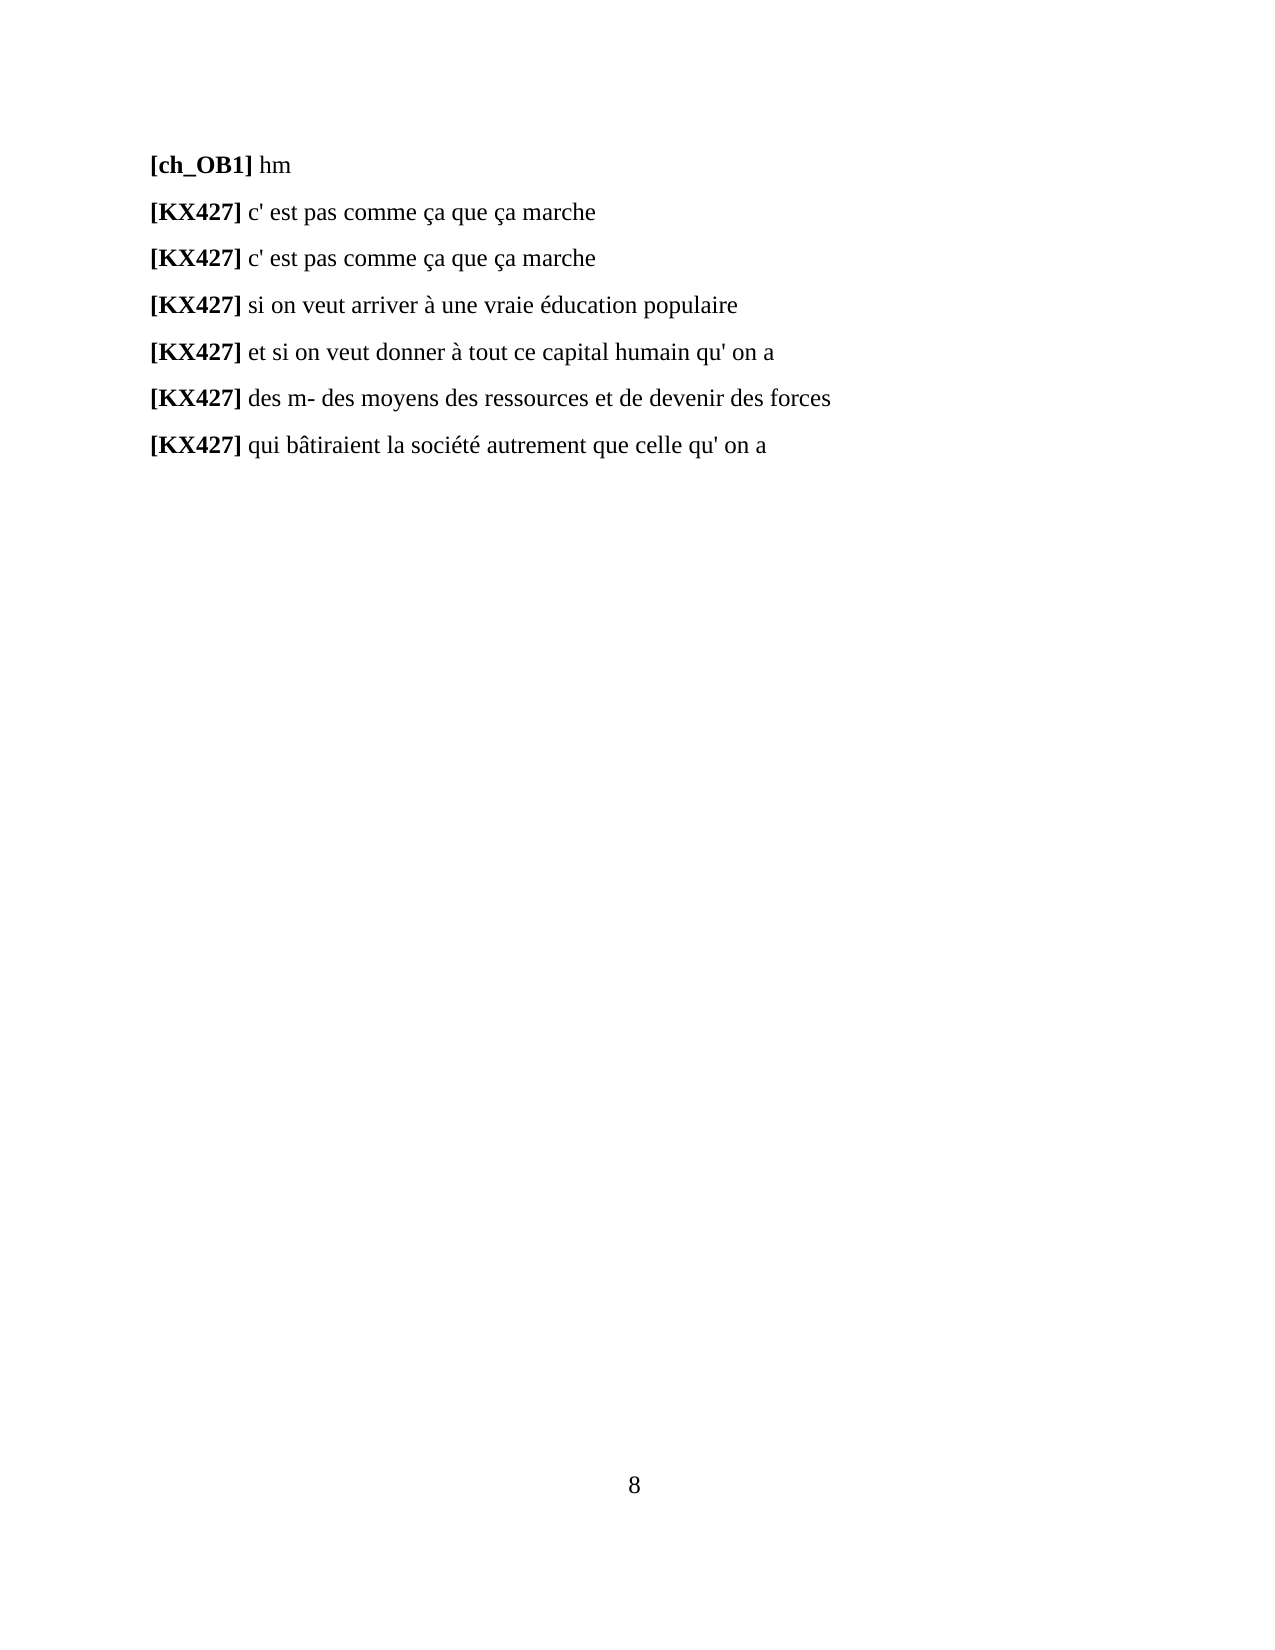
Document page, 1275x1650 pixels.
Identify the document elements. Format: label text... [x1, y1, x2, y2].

text [KX427] si on veut arriver à une vraie éducation populaire [150, 290, 1125, 319]
text [ch_OB1] hm [150, 150, 1125, 179]
text [KX427] des m- des moyens des ressources et de devenir des forces [150, 383, 1125, 412]
text [KX427] et si on veut donner à tout ce capital humain qu' on a [150, 337, 1125, 365]
text [KX427] qui bâtiraient la société autrement que celle qu' on a [150, 430, 1125, 459]
text [KX427] c' est pas comme ça que ça marche [150, 243, 1125, 272]
text [KX427] c' est pas comme ça que ça marche [150, 197, 1125, 225]
